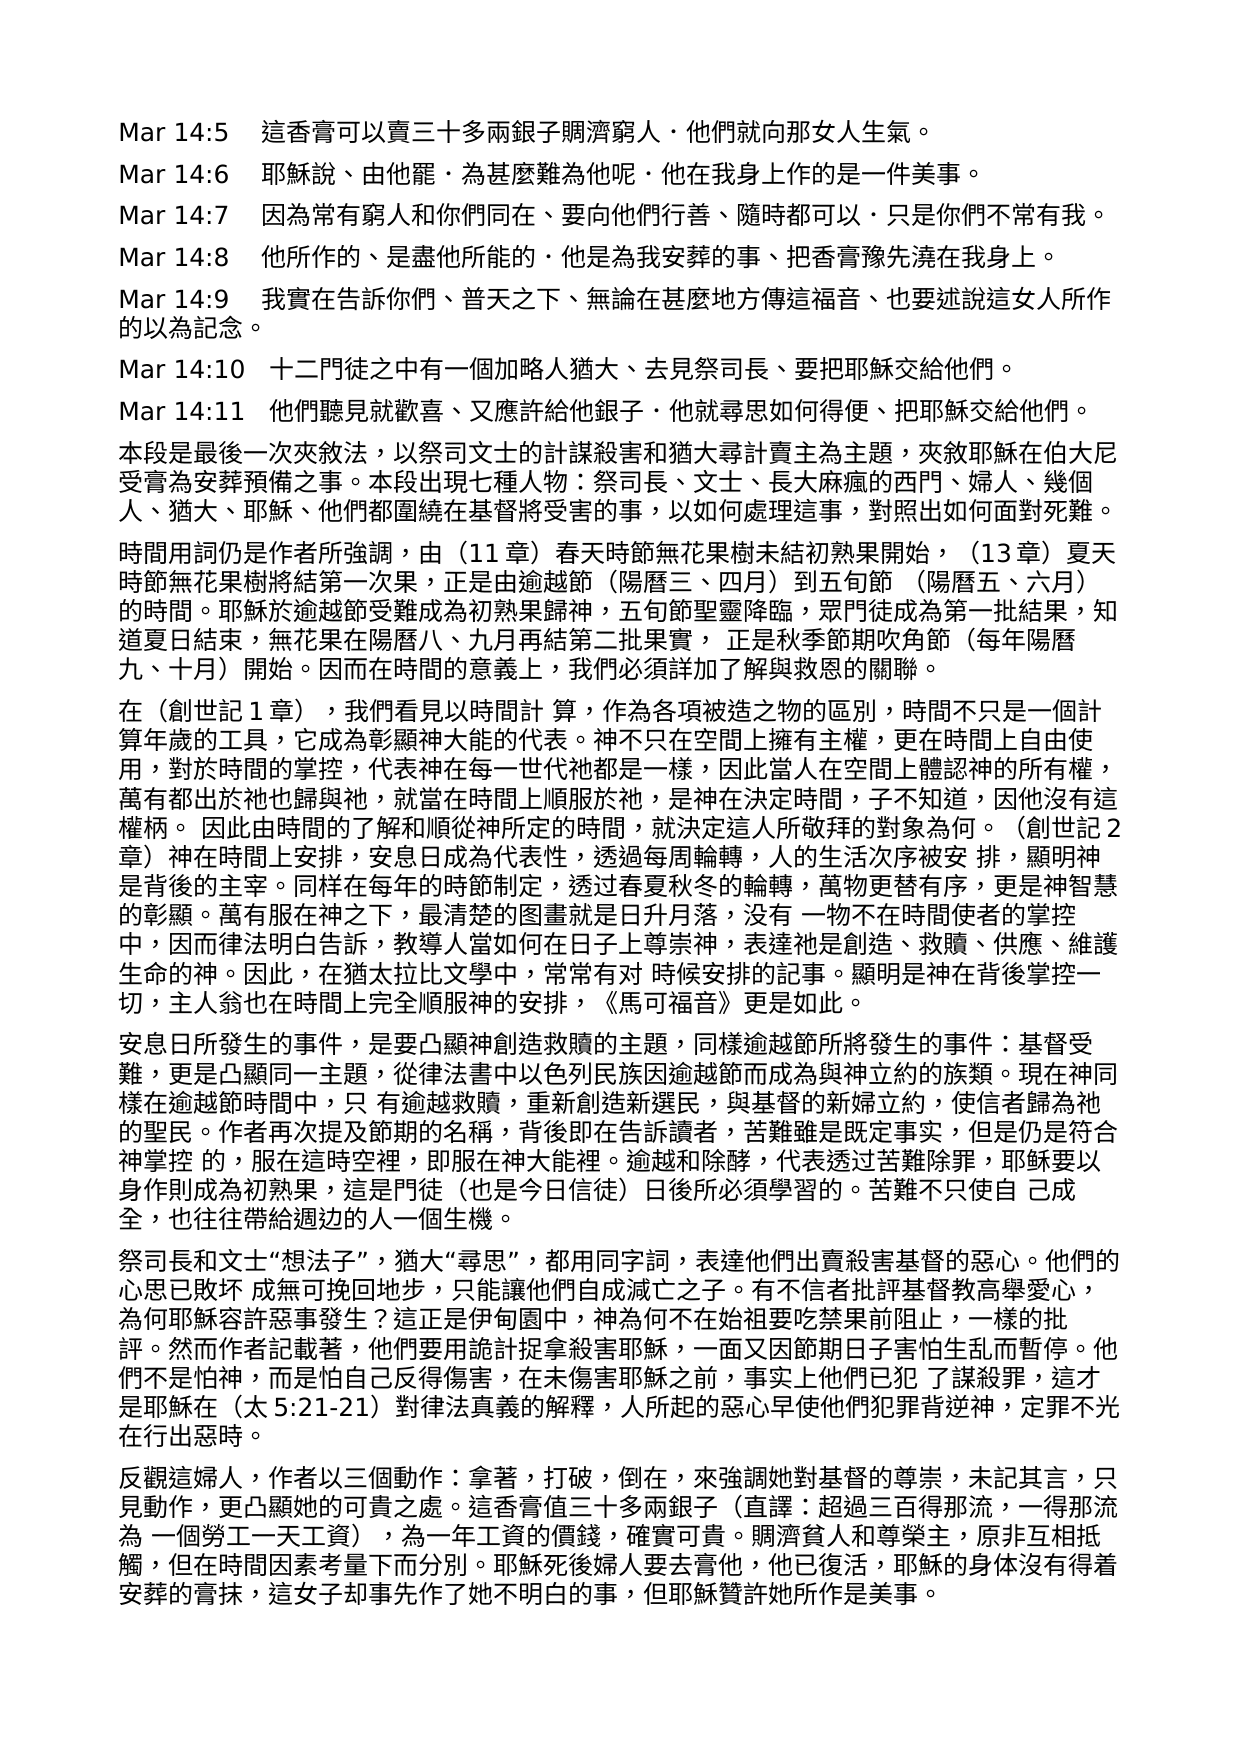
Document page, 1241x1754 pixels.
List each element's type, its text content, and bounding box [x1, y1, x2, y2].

text Mar 14:11 他們聽見就歡喜、又應許給他銀子．他就尋思如何得便、把耶穌交給他們。 [118, 397, 1122, 426]
text Mar 14:5 這香膏可以賣三十多兩銀子賙濟窮人．他們就向那女人生氣。 [118, 118, 1122, 147]
text 安息日所發生的事件，是要凸顯神創造救贖的主題，同樣逾越節所將發生的事件：基督受難，更是凸顯同一主題，從律法書中以色列民族因逾越節而成為與神立約的族類。現在神同樣在逾越節時間中，只 有逾越救贖，重新創造新選民，與基督的新婦立約，使信者歸為祂的聖民。作者再次提及節期的名稱，背後即在告訴讀者，苦難雖是既定事实，但是仍是符合神掌控 的，服在這時空裡，即服在神大能裡。逾越和除酵，代表透过苦難除罪，耶稣要以身作則成為初熟果，這是門徒（也是今日信徒）日後所必須學習的。苦難不只使自 己成全，也往往帶給週边的人一個生機。 [118, 1031, 1122, 1235]
text Mar 14:10 十二門徒之中有一個加略人猶大、去見祭司長、要把耶穌交給他們。 [118, 356, 1122, 385]
text Mar 14:7 因為常有窮人和你們同在、要向他們行善、隨時都可以．只是你們不常有我。 [118, 201, 1122, 231]
text Mar 14:9 我實在告訴你們、普天之下、無論在甚麼地方傳這福音、也要述說這女人所作的以為記念。 [118, 285, 1122, 343]
text 反觀這婦人，作者以三個動作：拿著，打破，倒在，來強調她對基督的尊崇，未記其言，只見動作，更凸顯她的可貴之處。這香膏值三十多兩銀子（直譯：超過三百得那流，一得那流為 一個勞工一天工資），為一年工資的價錢，確實可貴。賙濟貧人和尊榮主，原非互相抵觸，但在時間因素考量下而分別。耶穌死後婦人要去膏他，他已復活，耶穌的身体沒有得着安葬的膏抹，這女子却事先作了她不明白的事，但耶穌贊許她所作是美事。 [118, 1464, 1122, 1610]
text 在（創世記1章），我們看見以時間計 算，作為各項被造之物的區別，時間不只是一個計算年歲的工具，它成為彰顯神大能的代表。神不只在空間上擁有主權，更在時間上自由使用，對於時間的掌控，代表神在每一世代祂都是一樣，因此當人在空間上體認神的所有權，萬有都出於祂也歸與祂，就當在時間上順服於祂，是神在決定時間，子不知道，因他沒有這權柄。 因此由時間的了解和順從神所定的時間，就決定這人所敬拜的對象為何。（創世記2章）神在時間上安排，安息日成為代表性，透過每周輪轉，人的生活次序被安 排，顯明神是背後的主宰。同样在每年的時節制定，透过春夏秋冬的輪轉，萬物更替有序，更是神智慧的彰顯。萬有服在神之下，最清楚的图畫就是日升月落，没有 一物不在時間使者的掌控中，因而律法明白告訴，教導人當如何在日子上尊崇神，表達祂是創造、救贖、供應、維護生命的神。因此，在猶太拉比文學中，常常有对 時候安排的記事。顯明是神在背後掌控一切，主人翁也在時間上完全順服神的安排，《馬可福音》更是如此。 [118, 697, 1122, 1018]
text 祭司長和文士“想法子”，猶大“尋思”，都用同字詞，表達他們出賣殺害基督的惡心。他們的心思已敗坏 成無可挽回地步，只能讓他們自成減亡之子。有不信者批評基督教高舉愛心，為何耶穌容許惡事發生？這正是伊甸園中，神為何不在始祖要吃禁果前阻止，一樣的批 評。然而作者記載著，他們要用詭計捉拿殺害耶穌，一面又因節期日子害怕生乱而暫停。他們不是怕神，而是怕自己反得傷害，在未傷害耶穌之前，事实上他們已犯 了謀殺罪，這才是耶穌在（太5:21-21）對律法真義的解釋，人所起的惡心早使他們犯罪背逆神，定罪不光在行出惡時。 [118, 1247, 1122, 1451]
text 本段是最後一次夾敘法，以祭司文士的計謀殺害和猶大尋計賣主為主題，夾敘耶穌在伯大尼受膏為安葬預備之事。本段出現七種人物：祭司長、文士、長大麻瘋的西門、婦人、幾個人、猶大、耶穌、他們都圍繞在基督將受害的事，以如何處理這事，對照出如何面對死難。 [118, 439, 1122, 526]
text 時間用詞仍是作者所強調，由（11章）春天時節無花果樹未結初熟果開始，（13章）夏天時節無花果樹將結第一次果，正是由逾越節（陽曆三、四月）到五旬節 （陽曆五、六月）的時間。耶穌於逾越節受難成為初熟果歸神，五旬節聖靈降臨，眾門徒成為第一批結果，知道夏日結束，無花果在陽曆八、九月再結第二批果實， 正是秋季節期吹角節（每年陽曆九、十月）開始。因而在時間的意義上，我們必須詳加了解與救恩的關聯。 [118, 539, 1122, 685]
text Mar 14:8 他所作的、是盡他所能的．他是為我安葬的事、把香膏豫先澆在我身上。 [118, 243, 1122, 272]
text Mar 14:6 耶穌說、由他罷．為甚麼難為他呢．他在我身上作的是一件美事。 [118, 160, 1122, 189]
